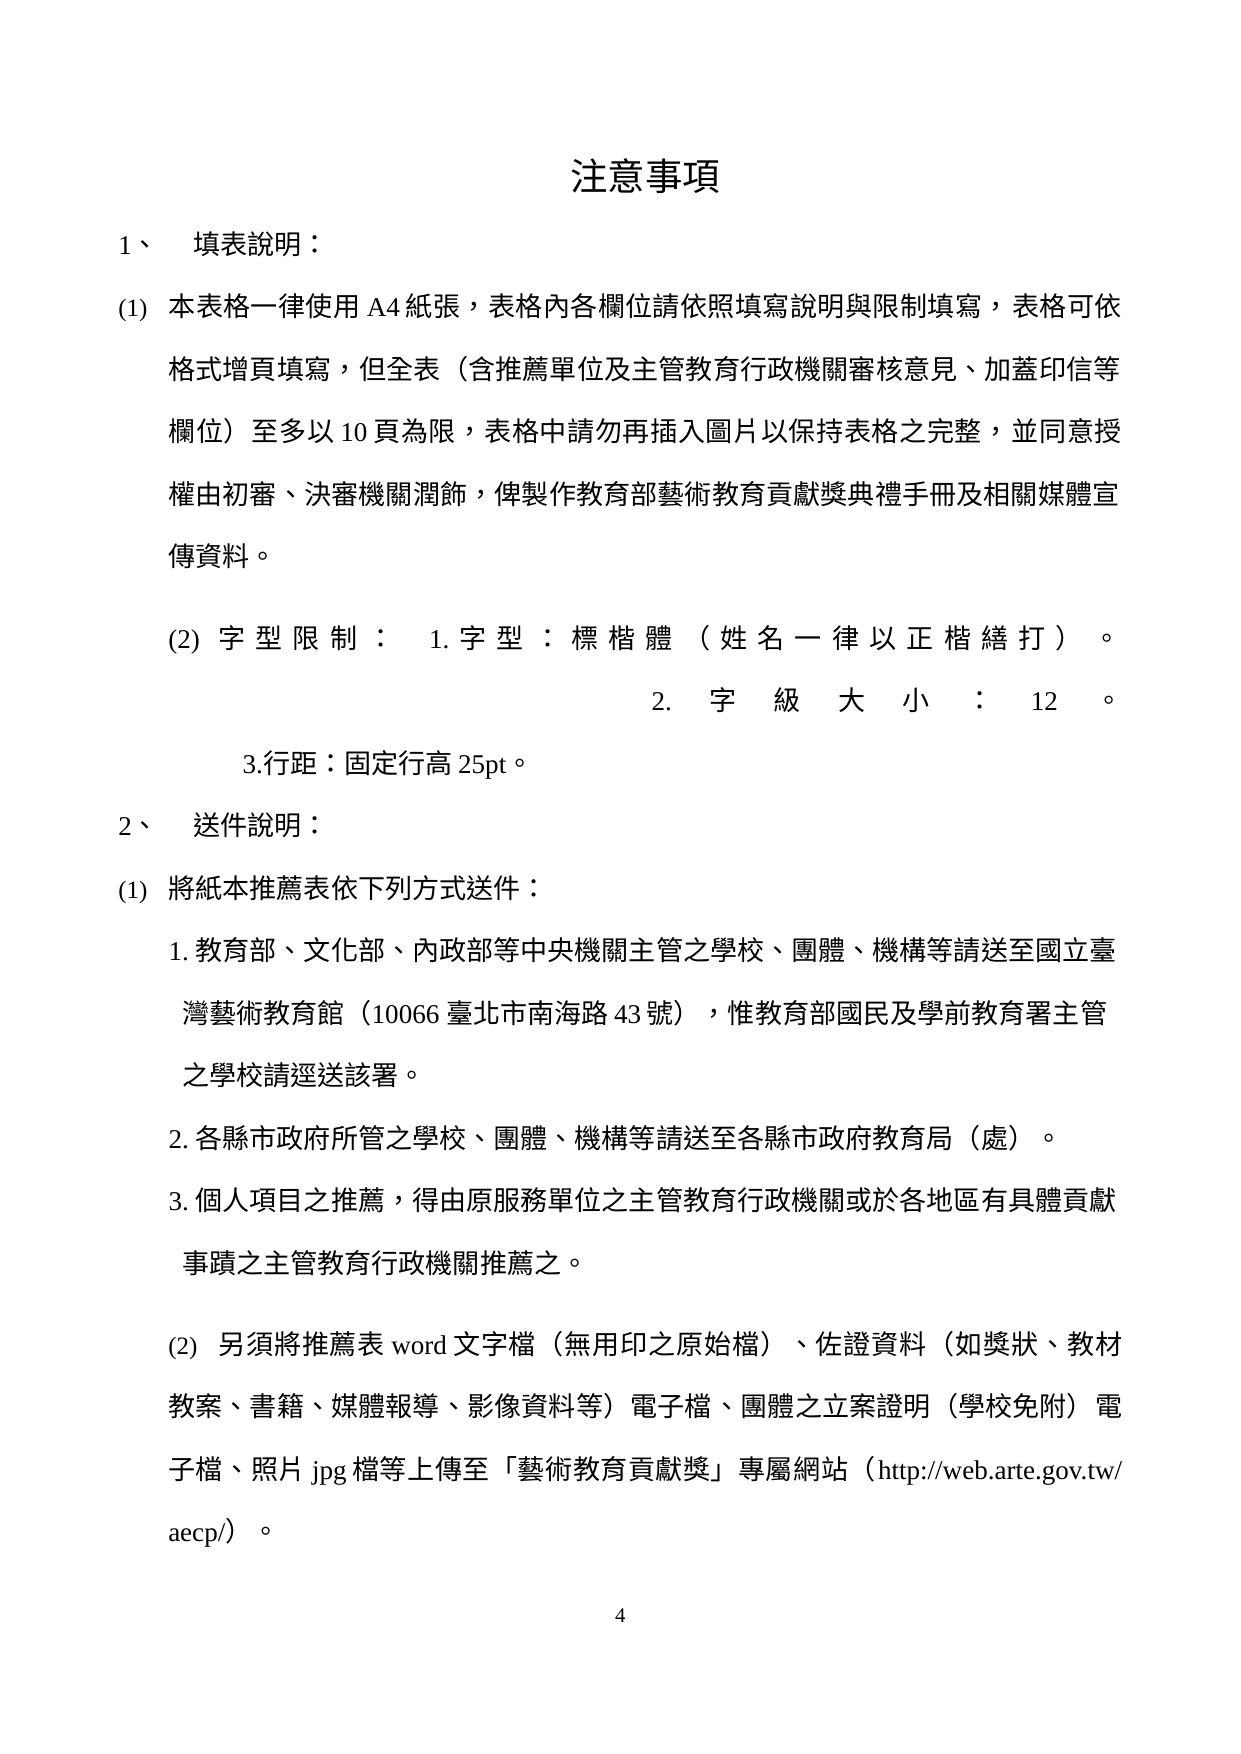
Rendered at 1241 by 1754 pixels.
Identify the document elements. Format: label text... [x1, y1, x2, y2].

list 字型限制： 1.字型：標楷體（姓名一律以正楷繕打）。 2.字級大小：12。 3.行距：固定行高25pt。 [168, 594, 1122, 782]
text 3. 個人項目之推薦，得由原服務單位之主管教育行政機關或於各地區有具體貢獻 [168, 1157, 1122, 1219]
text 2. 各縣市政府所管之學校、團體、機構等請送至各縣市政府教育局（處）。 [168, 1094, 1122, 1157]
list 送件說明： [118, 782, 1122, 844]
text 注意事項 [118, 147, 1172, 201]
text 事蹟之主管教育行政機關推薦之。 [168, 1219, 1122, 1282]
text 之學校請逕送該署。 [168, 1032, 1122, 1094]
list 本表格一律使用A4紙張，表格內各欄位請依照填寫說明與限制填寫，表格可依格式增頁填寫，但全表（含推薦單位及主管教育行政機關審核意見、加蓋印信等欄位）至多以10頁為限，表格中請勿再插入圖片以保持表格之完整，並同意授權由初審、決審機關潤飾，俾製作教育部藝術教育貢獻獎典禮手冊及相關媒體宣傳資料。 [118, 263, 1122, 576]
text 1. 教育部、文化部、內政部等中央機關主管之學校、團體、機構等請送至國立臺 [168, 907, 1122, 969]
list 另須將推薦表word文字檔（無用印之原始檔）、佐證資料（如獎狀、教材教案、書籍、媒體報導、影像資料等）電子檔、團體之立案證明（學校免附）電子檔、照片jpg檔等上傳至「藝術教育貢獻獎」專屬網站（http://web.arte.gov.tw/aecp/）。 [168, 1301, 1122, 1551]
list 填表說明： [118, 201, 1122, 263]
list 將紙本推薦表依下列方式送件： [118, 844, 1122, 907]
text 灣藝術教育館（10066 臺北市南海路43號），惟教育部國民及學前教育署主管 [168, 969, 1122, 1032]
